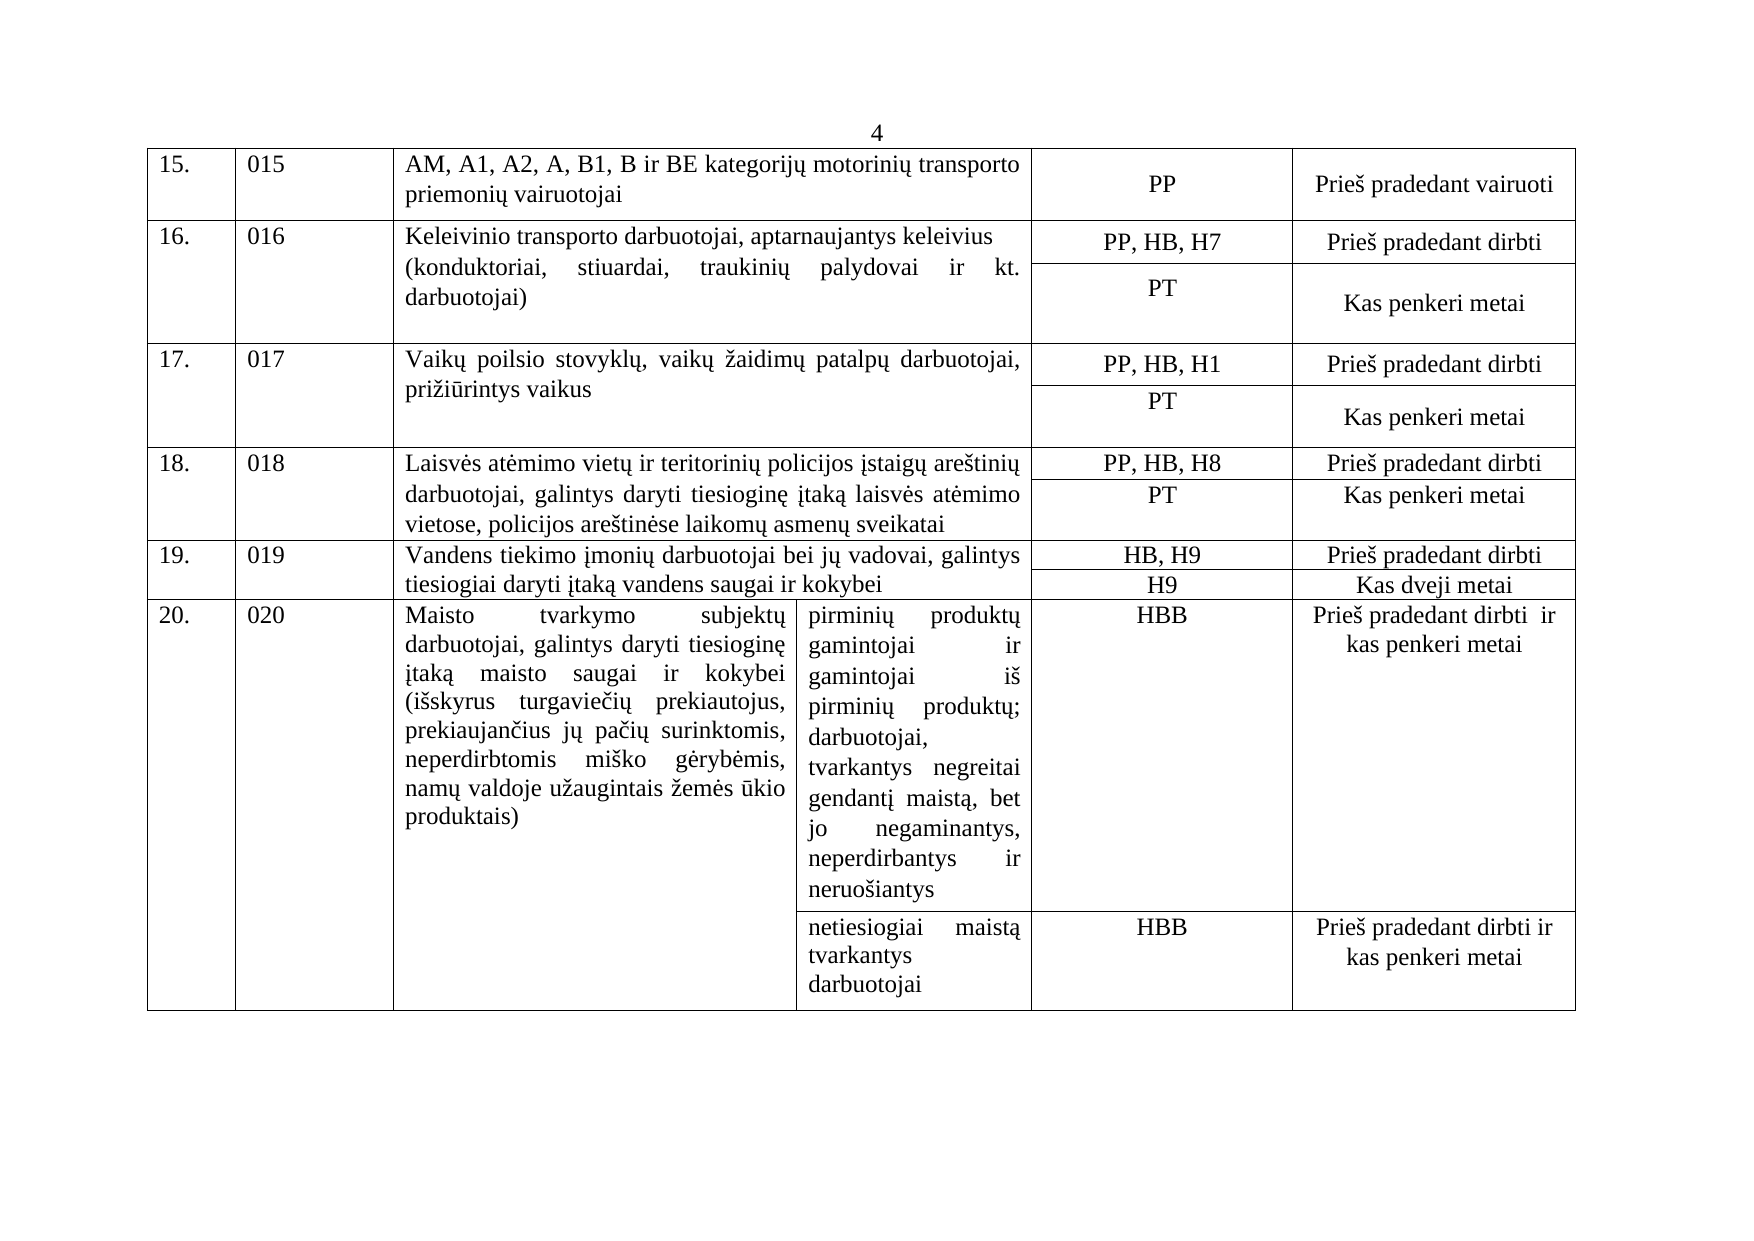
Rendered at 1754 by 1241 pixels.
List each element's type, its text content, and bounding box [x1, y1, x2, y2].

table_cell Prieš pradedant dirbti ir kas penkeri metai [1293, 600, 1575, 911]
table_cell PP [1032, 149, 1292, 220]
table_cell PP, HB, H8 [1032, 448, 1292, 479]
table_cell PT [1032, 386, 1292, 447]
table_cell Prieš pradedant dirbti [1293, 221, 1575, 263]
table_cell AM, A1, A2, A, B1, B ir BE kategorijų motorinių transporto priemonių vairuotojai [394, 149, 1031, 220]
table_cell HBB [1032, 912, 1292, 1010]
table_cell pirminių produktų gamintojai ir gamintojai iš pirminių produktų; darbuotojai, tvarkantys negreitai gendantį maistą, bet jo negaminantys, neperdirbantys ir neruošiantys [797, 600, 1031, 911]
table_cell Vandens tiekimo įmonių darbuotojai bei jų vadovai, galintys tiesiogiai daryti įtaką vandens saugai ir kokybei [394, 541, 1031, 599]
table_cell HB, H9 [1032, 541, 1292, 569]
table_cell Kas penkeri metai [1293, 480, 1575, 539]
table_cell Keleivinio transporto darbuotojai, aptarnaujantys keleivius (konduktoriai, stiuardai, traukinių palydovai ir kt. darbuotojai) [394, 221, 1031, 343]
table_cell 016 [236, 221, 393, 343]
table_cell HBB [1032, 600, 1292, 911]
table_cell Prieš pradedant dirbti [1293, 448, 1575, 479]
table_cell 15. [148, 149, 235, 220]
table_cell Maisto tvarkymo subjektų darbuotojai, galintys daryti tiesioginę įtaką maisto saugai ir kokybei (išskyrus turgaviečių prekiautojus, prekiaujančius jų pačių surinktomis, neperdirbtomis miško gėrybėmis, namų valdoje užaugintais žemės ūkio produktais) [394, 600, 796, 1010]
table_cell Kas penkeri metai [1293, 264, 1575, 343]
table_cell Laisvės atėmimo vietų ir teritorinių policijos įstaigų areštinių darbuotojai, galintys daryti tiesioginę įtaką laisvės atėmimo vietose, policijos areštinėse laikomų asmenų sveikatai [394, 448, 1031, 539]
table_cell Prieš pradedant dirbti [1293, 344, 1575, 385]
table_cell PT [1032, 264, 1292, 343]
table_cell PP, HB, H7 [1032, 221, 1292, 263]
table_cell Prieš pradedant dirbti ir kas penkeri metai [1293, 912, 1575, 1010]
table_cell Prieš pradedant vairuoti [1293, 149, 1575, 220]
table_cell 015 [236, 149, 393, 220]
table_cell PT [1032, 480, 1292, 539]
table_cell 19. [148, 541, 235, 599]
table_cell 018 [236, 448, 393, 539]
table_cell 019 [236, 541, 393, 599]
table_cell 20. [148, 600, 235, 1010]
table_cell 17. [148, 344, 235, 447]
table_cell Kas penkeri metai [1293, 386, 1575, 447]
table_cell Prieš pradedant dirbti [1293, 541, 1575, 569]
table_cell netiesiogiai maistą tvarkantys darbuotojai [797, 912, 1031, 1010]
table_cell PP, HB, H1 [1032, 344, 1292, 385]
table_cell 017 [236, 344, 393, 447]
table_cell 16. [148, 221, 235, 343]
table_cell H9 [1032, 570, 1292, 599]
table_cell Kas dveji metai [1293, 570, 1575, 599]
table_cell 18. [148, 448, 235, 539]
table_cell Vaikų poilsio stovyklų, vaikų žaidimų patalpų darbuotojai, prižiūrintys vaikus [394, 344, 1031, 447]
table_cell 020 [236, 600, 393, 1010]
